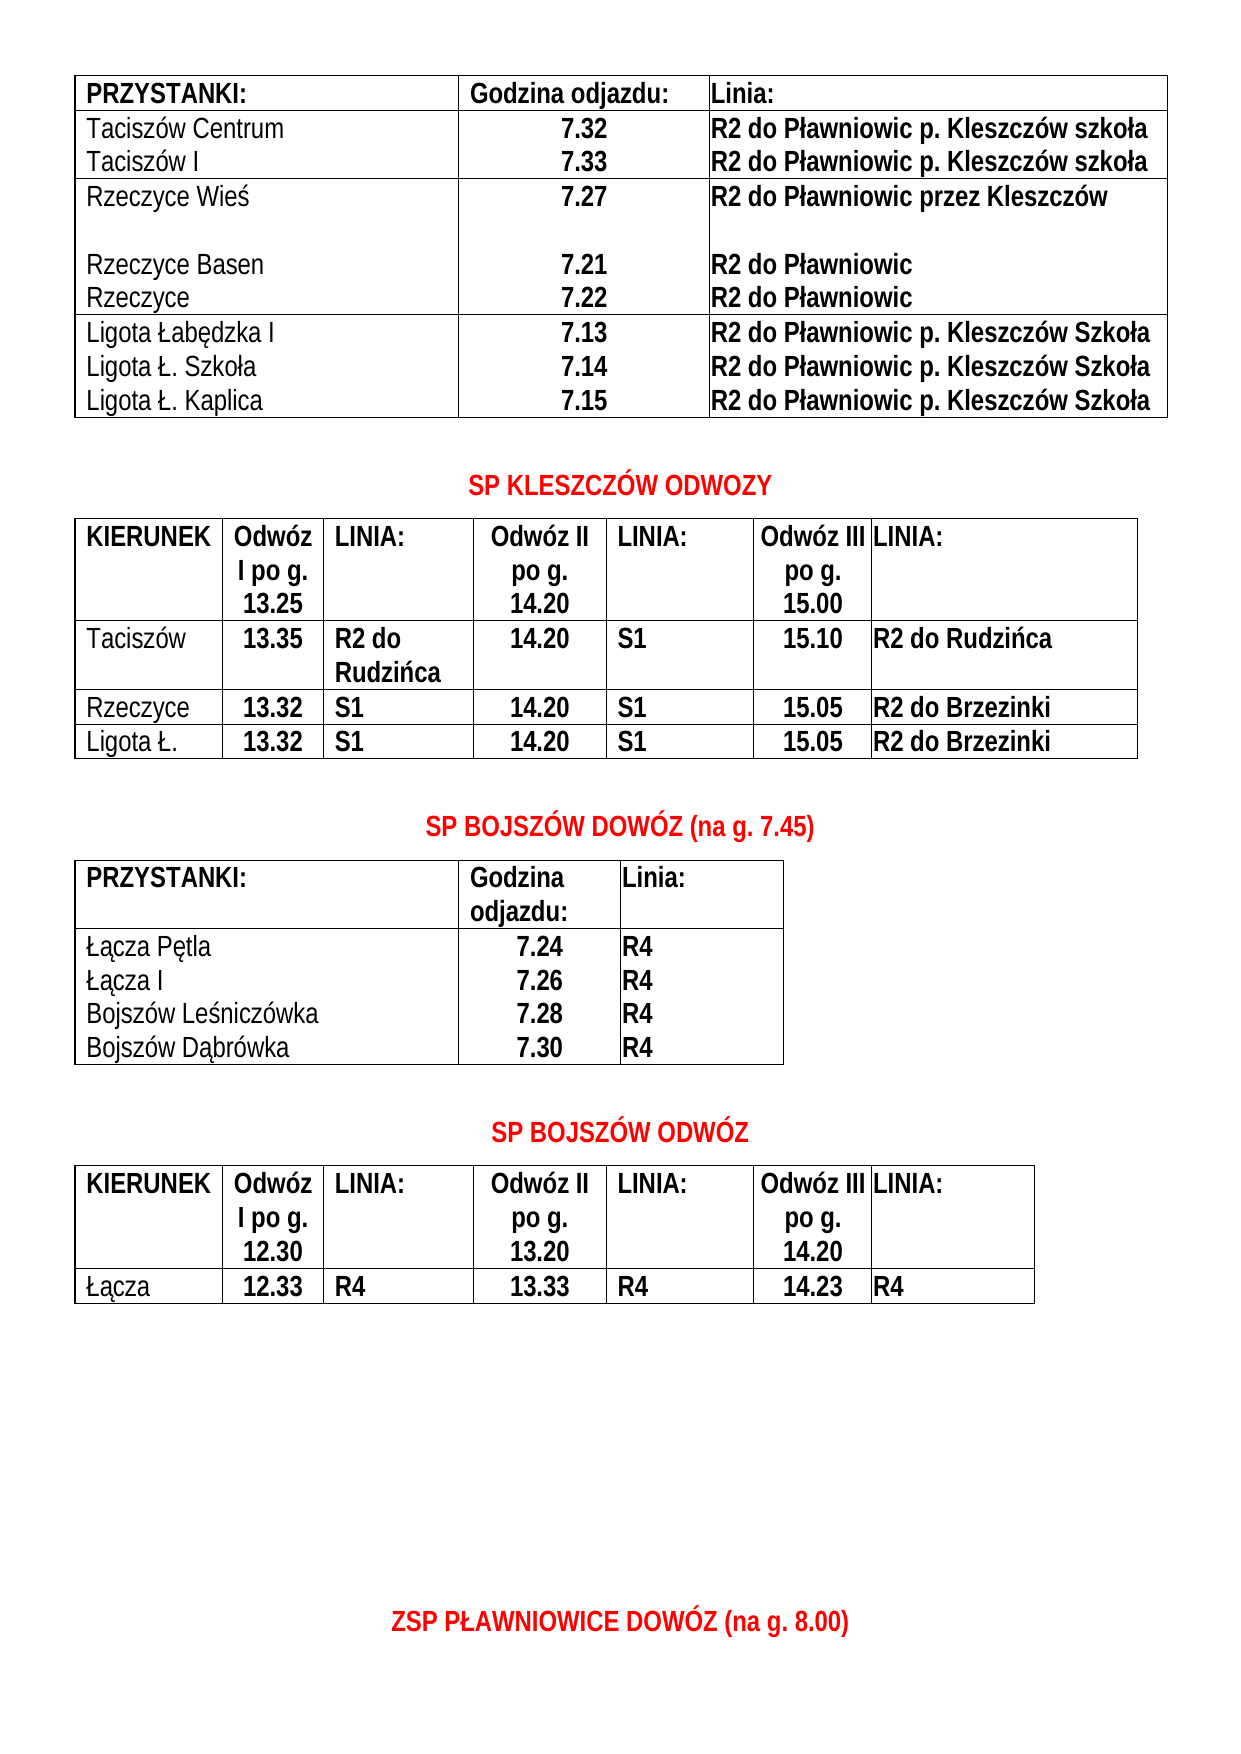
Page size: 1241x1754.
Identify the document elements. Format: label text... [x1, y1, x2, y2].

table_cell R2 do Rudzińca [872, 621, 1137, 689]
table_cell 15.10 [754, 621, 871, 689]
table_cell 14.23 [754, 1269, 871, 1302]
table_cell R2 do Pławniowic przez Kleszczów R2 do Pławniowic R2 do Pławniowic [710, 179, 1167, 314]
table_header Odwóz II po g. 14.20 [474, 519, 606, 620]
table_header LINIA: [607, 1166, 753, 1268]
table_cell R4 [324, 1269, 473, 1302]
table_cell 13.32 [223, 725, 323, 758]
table_cell S1 [607, 690, 753, 723]
table_cell 12.33 [223, 1269, 323, 1302]
table_header LINIA: [324, 1166, 473, 1268]
table_header Godzina odjazdu: [459, 76, 709, 110]
table_header PRZYSTANKI: [76, 861, 458, 928]
table_cell 15.05 [754, 725, 871, 758]
text ZSP PŁAWNIOWICE DOWÓZ (na g. 8.00) [75, 1604, 1165, 1638]
table_header LINIA: [607, 519, 753, 620]
table_header PRZYSTANKI: [76, 76, 458, 110]
table_cell 14.20 [474, 725, 606, 758]
table_cell R2 do Rudzińca [324, 621, 473, 689]
table_header Odwóz I po g. 13.25 [223, 519, 323, 620]
table_cell S1 [324, 690, 473, 723]
table_cell Taciszów [76, 621, 222, 689]
table_cell 14.20 [474, 621, 606, 689]
table_cell S1 [324, 725, 473, 758]
table_cell R2 do Pławniowic p. Kleszczów Szkoła R2 do Pławniowic p. Kleszczów Szkoła R2 do Pławniowic p. Kleszczów Szkoła [710, 315, 1167, 417]
table_cell 13.35 [223, 621, 323, 689]
text SP BOJSZÓW DOWÓZ (na g. 7.45) [75, 809, 1165, 843]
table_header KIERUNEK [76, 1166, 222, 1268]
table_cell Łącza Pętla Łącza I Bojszów Leśniczówka Bojszów Dąbrówka [76, 929, 458, 1064]
table_header Odwóz I po g. 12.30 [223, 1166, 323, 1268]
table_cell 7.24 7.26 7.28 7.30 [459, 929, 620, 1064]
table_cell Ligota Łabędzka I Ligota Ł. Szkoła Ligota Ł. Kaplica [76, 315, 458, 417]
table_header Linia: [710, 76, 1167, 110]
table_header Linia: [621, 861, 783, 928]
table_cell 7.32 7.33 [459, 111, 709, 178]
table_cell 13.32 [223, 690, 323, 723]
table_cell 15.05 [754, 690, 871, 723]
table_header KIERUNEK [76, 519, 222, 620]
table_cell Rzeczyce Wieś Rzeczyce Basen Rzeczyce [76, 179, 458, 314]
table_header Godzina odjazdu: [459, 861, 620, 928]
table_header Odwóz III po g. 15.00 [754, 519, 871, 620]
table_cell 7.27 7.21 7.22 [459, 179, 709, 314]
table_cell R2 do Brzezinki [872, 690, 1137, 723]
table_cell S1 [607, 621, 753, 689]
table_cell R4 [607, 1269, 753, 1302]
table_cell R4 [872, 1269, 1034, 1302]
table_cell Ligota Ł. [76, 725, 222, 758]
table_cell 14.20 [474, 690, 606, 723]
table_cell 13.33 [474, 1269, 606, 1302]
table_header Odwóz III po g. 14.20 [754, 1166, 871, 1268]
table_header LINIA: [872, 519, 1137, 620]
text SP BOJSZÓW ODWÓZ [75, 1115, 1165, 1149]
table_cell R2 do Pławniowic p. Kleszczów szkoła R2 do Pławniowic p. Kleszczów szkoła [710, 111, 1167, 178]
table_cell Taciszów Centrum Taciszów I [76, 111, 458, 178]
table_cell R2 do Brzezinki [872, 725, 1137, 758]
table_header Odwóz II po g. 13.20 [474, 1166, 606, 1268]
table_cell R4 R4 R4 R4 [621, 929, 783, 1064]
table_cell Rzeczyce [76, 690, 222, 723]
table_cell Łącza [76, 1269, 222, 1302]
text SP KLESZCZÓW ODWOZY [75, 468, 1165, 501]
table_cell 7.13 7.14 7.15 [459, 315, 709, 417]
table_header LINIA: [872, 1166, 1034, 1268]
table_cell S1 [607, 725, 753, 758]
table_header LINIA: [324, 519, 473, 620]
